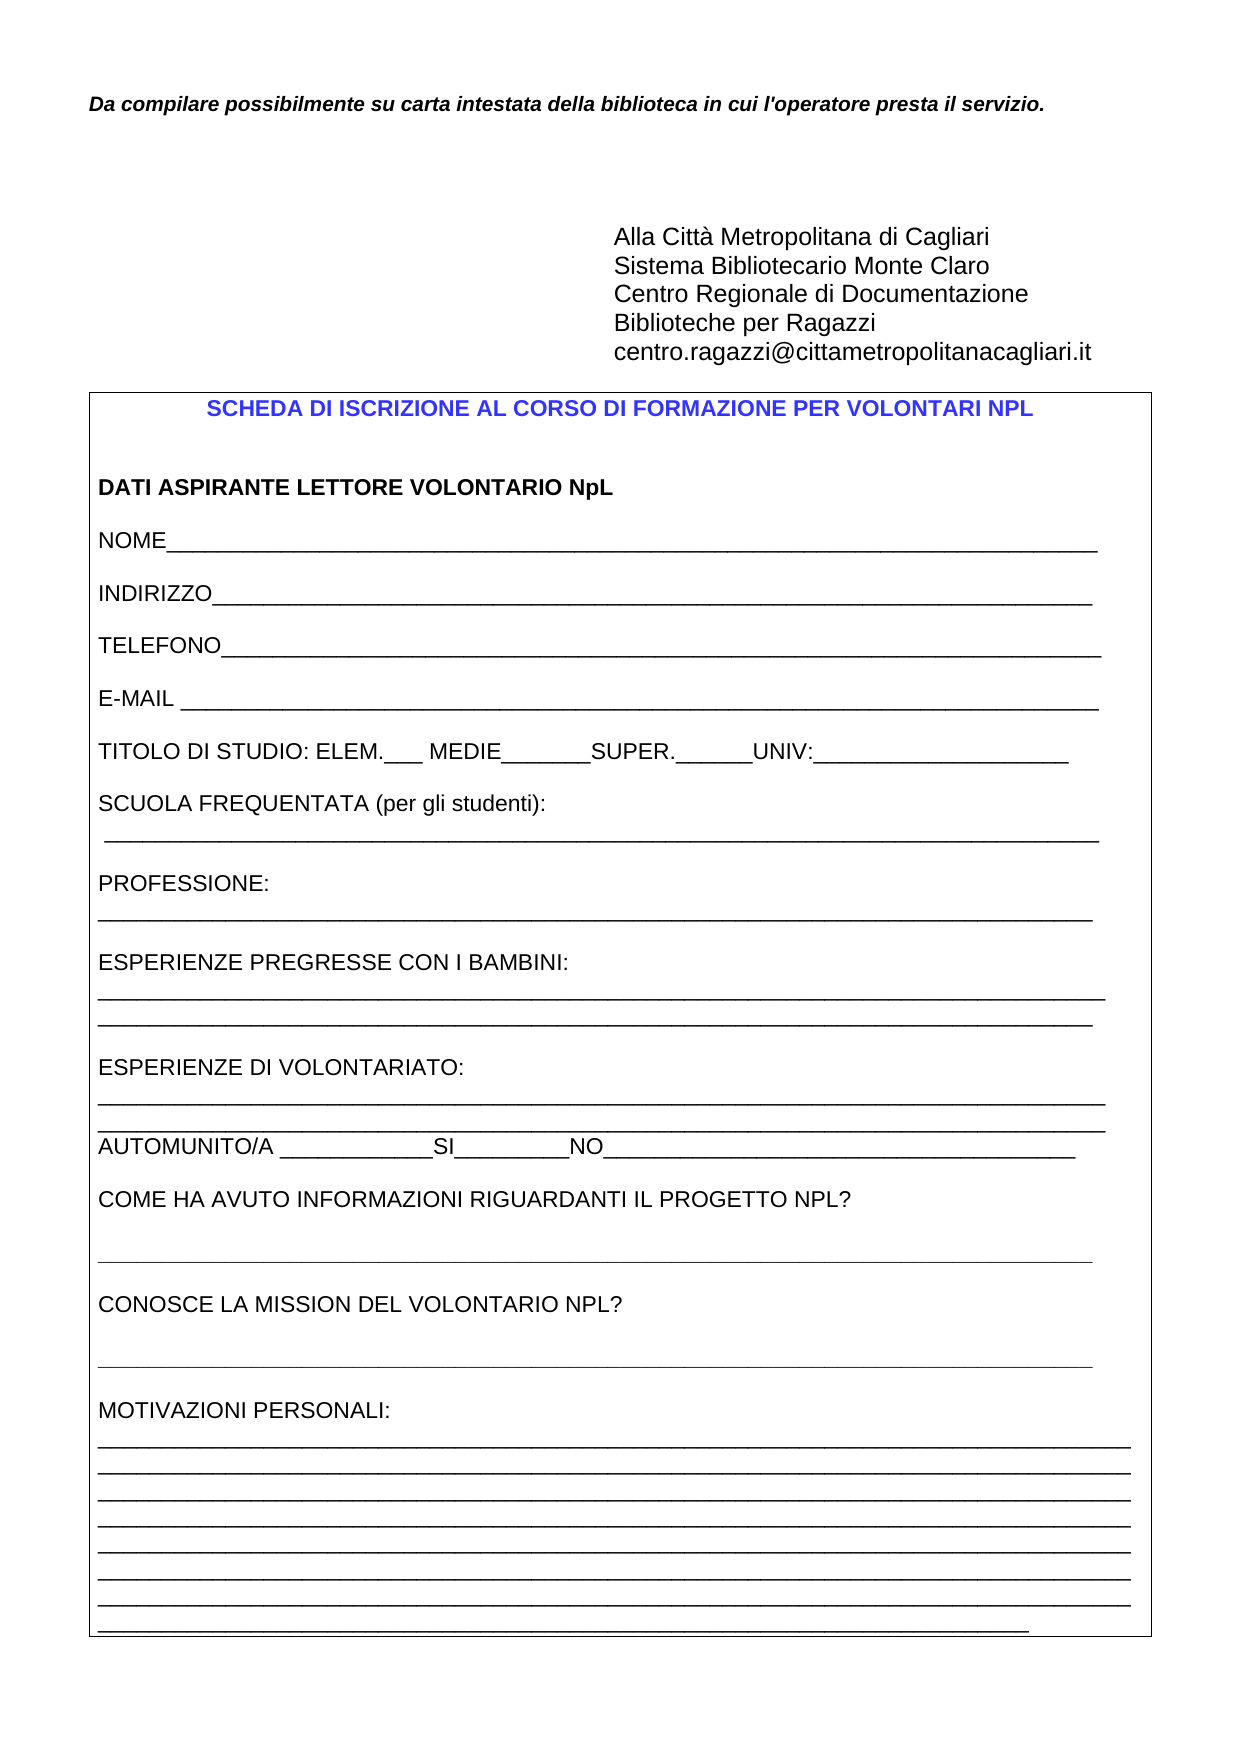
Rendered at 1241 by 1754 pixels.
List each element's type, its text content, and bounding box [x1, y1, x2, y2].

text DATI ASPIRANTE LETTORE VOLONTARIO NpL [90, 471, 1151, 501]
text E-MAIL ________________________________________________________________________ [90, 682, 1151, 711]
text ______________________________________________________________________________ [90, 893, 1151, 922]
table_header [1098, 92, 1157, 222]
table_header [89, 222, 613, 392]
text ESPERIENZE PREGRESSE CON I BAMBINI: [90, 945, 1151, 972]
text ______________________________________________________________________________ [90, 1341, 1151, 1370]
table_header Alla Città Metropolitana di Cagliari Sistema Bibliotecario Monte Claro Centro Regionale di Documentazione Biblioteche per Ragazzi centro.ragazzi@cittametropolitanacagliari.it [614, 222, 1157, 392]
text _______________________________________________________________________________ [90, 972, 1151, 998]
text ______________________________________________________________________________ [90, 1235, 1151, 1265]
text PROFESSIONE: [90, 866, 1151, 893]
text INDIRIZZO_____________________________________________________________________ [90, 576, 1151, 606]
text ESPERIENZE DI VOLONTARIATO: [90, 1051, 1151, 1077]
text _______________________________________________________________________________ [90, 1077, 1151, 1103]
text ______________________________________________________________________________ [90, 998, 1151, 1028]
text ______________________________________________________________________________ [90, 814, 1151, 843]
text COME HA AVUTO INFORMAZIONI RIGUARDANTI IL PROGETTO NPL? [90, 1183, 1151, 1212]
text AUTOMUNITO/A ____________SI_________NO_____________________________________ [90, 1130, 1151, 1159]
text MOTIVAZIONI PERSONALI: ________________________________________________________________________________________________________________________________________________________________________________________________________________________________________________________________________________________________________________________________________________________________________________________________________________________________________________________________________________________________________________________________________________________________________________________________________________________________________________________________ [90, 1393, 1151, 1636]
text SCUOLA FREQUENTATA (per gli studenti): [90, 787, 1151, 814]
text SCHEDA DI ISCRIZIONE AL CORSO DI FORMAZIONE PER VOLONTARI NPL [90, 393, 1151, 421]
text NOME_________________________________________________________________________ [90, 524, 1151, 553]
text _______________________________________________________________________________ [90, 1103, 1151, 1130]
text CONOSCE LA MISSION DEL VOLONTARIO NPL? [90, 1288, 1151, 1317]
table_header Da compilare possibilmente su carta intestata della biblioteca in cui l'operatore presta il servizio. [89, 92, 1098, 222]
text TITOLO DI STUDIO: ELEM.___ MEDIE_______SUPER.______UNIV:____________________ [90, 734, 1151, 764]
text TELEFONO_____________________________________________________________________ [90, 629, 1151, 659]
